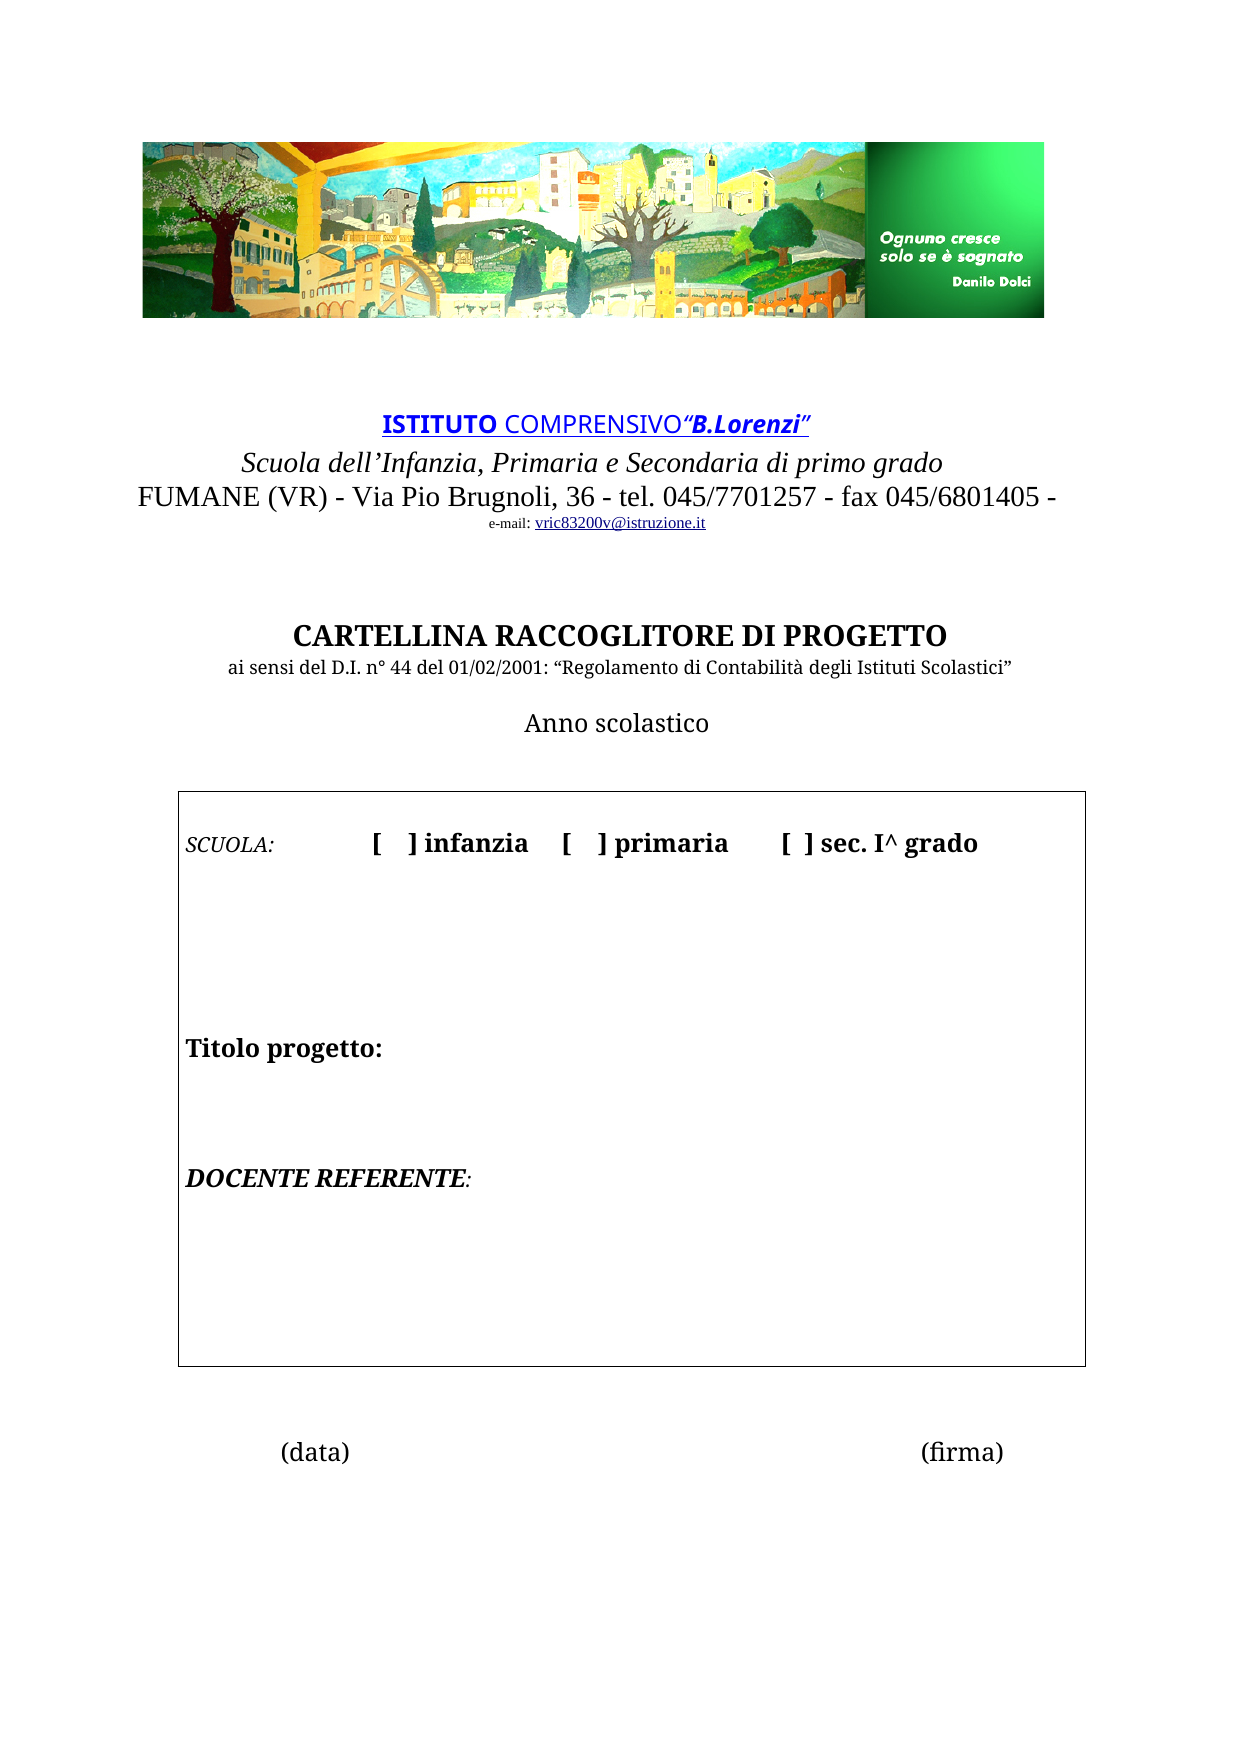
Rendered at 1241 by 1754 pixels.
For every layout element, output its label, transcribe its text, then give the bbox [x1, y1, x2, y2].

table_header [131, 185, 1063, 359]
text CARTELLINA RACCOGLITORE DI PROGETTO [118, 615, 1122, 654]
text Anno scolastico [118, 706, 1122, 740]
text ai sensi del D.I. n° 44 del 01/02/2001: “Regolamento di Contabilità degli Istituti Scolastici” [118, 654, 1122, 680]
text (data) (firma) [118, 1435, 1122, 1469]
table_header SCUOLA: [ ] infanzia [ ] primaria [ ] sec. I^ grado Titolo progetto: DOCENTE REFERENTE: [179, 792, 1085, 1366]
table_cell [118, 359, 131, 575]
table_cell ISTITUTO COMPRENSIVO“B.Lorenzi” Scuola dell’Infanzia, Primaria e Secondaria di primo grado FUMANE (VR) - Via Pio Brugnoli, 36 - tel. 045/7701257 - fax 045/6801405 - e-mail: vric83200v@istruzione.it [131, 359, 1063, 575]
table_header [118, 185, 131, 359]
